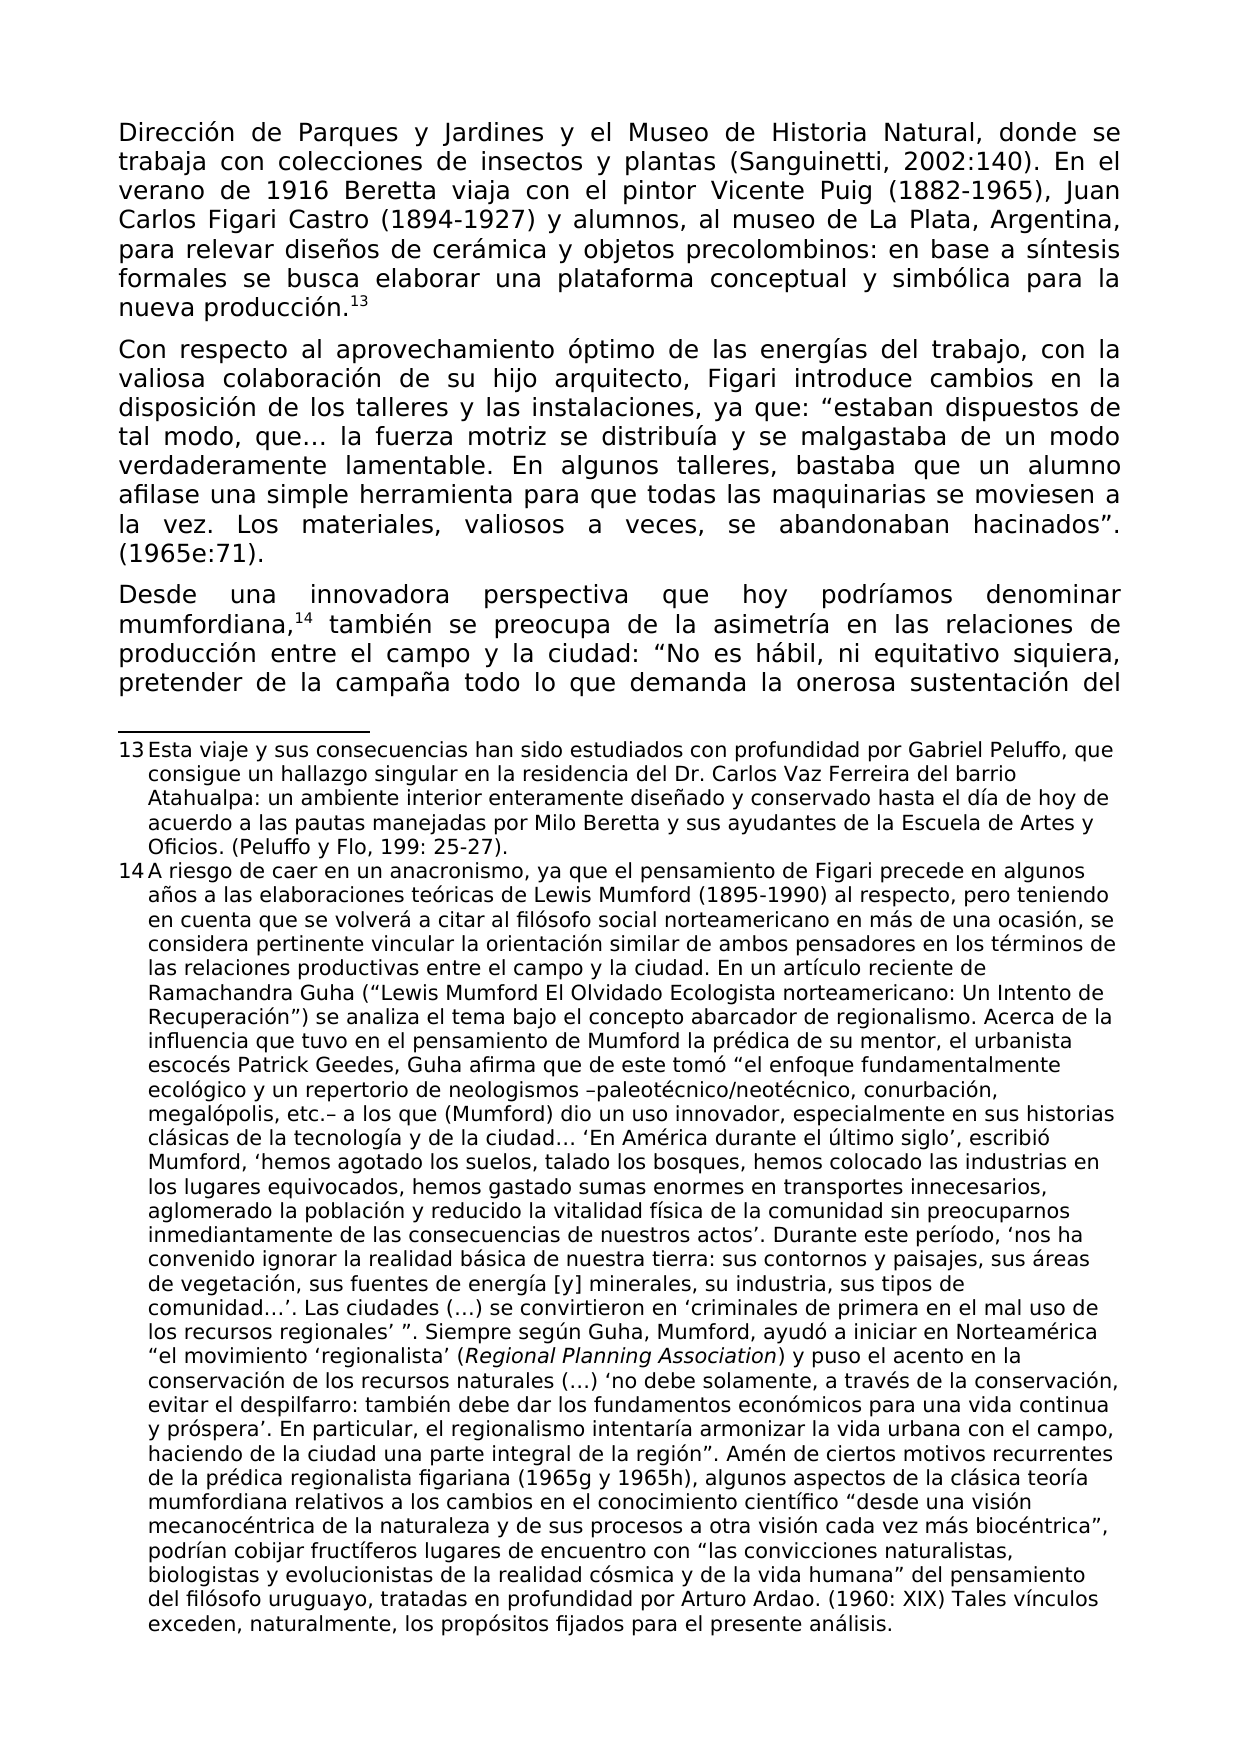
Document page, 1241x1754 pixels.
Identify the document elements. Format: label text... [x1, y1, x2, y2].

text Esta viaje y sus consecuencias han sido estudiados con profundidad por Gabriel Peluffo, que consigue un hallazgo singular en la residencia del Dr. Carlos Vaz Ferreira del barrio Atahualpa: un ambiente interior enteramente diseñado y conservado hasta el día de hoy de acuerdo a las pautas manejadas por Milo Beretta y sus ayudantes de la Escuela de Artes y Oficios. (Peluffo y Flo, 199: 25-27). [118, 738, 1122, 859]
text A riesgo de caer en un anacronismo, ya que el pensamiento de Figari precede en algunos años a las elaboraciones teóricas de Lewis Mumford (1895-1990) al respecto, pero teniendo en cuenta que se volverá a citar al filósofo social norteamericano en más de una ocasión, se considera pertinente vincular la orientación similar de ambos pensadores en los términos de las relaciones productivas entre el campo y la ciudad. En un artículo reciente de Ramachandra Guha (“Lewis Mumford El Olvidado Ecologista norteamericano: Un Intento de Recuperación”) se analiza el tema bajo el concepto abarcador de regionalismo. Acerca de la influencia que tuvo en el pensamiento de Mumford la prédica de su mentor, el urbanista escocés Patrick Geedes, Guha afirma que de este tomó “el enfoque fundamentalmente ecológico y un repertorio de neologismos –paleotécnico/neotécnico, conurbación, megalópolis, etc.– a los que (Mumford) dio un uso innovador, especialmente en sus historias clásicas de la tecnología y de la ciudad… ‘En América durante el último siglo’, escribió Mumford, ‘hemos agotado los suelos, talado los bosques, hemos colocado las industrias en los lugares equivocados, hemos gastado sumas enormes en transportes innecesarios, aglomerado la población y reducido la vitalidad física de la comunidad sin preocuparnos inmediantamente de las consecuencias de nuestros actos’. Durante este período, ‘nos ha convenido ignorar la realidad básica de nuestra tierra: sus contornos y paisajes, sus áreas de vegetación, sus fuentes de energía [y] minerales, su industria, sus tipos de comunidad…’. Las ciudades (…) se convirtieron en ‘criminales de primera en el mal uso de los recursos regionales’ ”. Siempre según Guha, Mumford, ayudó a iniciar en Norteamérica “el movimiento ‘regionalista’ (Regional Planning Association) y puso el acento en la conservación de los recursos naturales (…) ‘no debe solamente, a través de la conservación, evitar el despilfarro: también debe dar los fundamentos económicos para una vida continua y próspera’. En particular, el regionalismo intentaría armonizar la vida urbana con el campo, haciendo de la ciudad una parte integral de la región”. Amén de ciertos motivos recurrentes de la prédica regionalista figariana (1965g y 1965h), algunos aspectos de la clásica teoría mumfordiana relativos a los cambios en el conocimiento científico “desde una visión mecanocéntrica de la naturaleza y de sus procesos a otra visión cada vez más biocéntrica”, podrían cobijar fructíferos lugares de encuentro con “las convicciones naturalistas, biologistas y evolucionistas de la realidad cósmica y de la vida humana” del pensamiento del filósofo uruguayo, tratadas en profundidad por Arturo Ardao. (1960: XIX) Tales vínculos exceden, naturalmente, los propósitos fijados para el presente análisis. [118, 859, 1122, 1636]
text Desde una innovadora perspectiva que hoy podríamos denominar mumfordiana, también se preocupa de la asimetría en las relaciones de producción entre el campo y la ciudad: “No es hábil, ni equitativo siquiera, pretender de la campaña todo lo que demanda la onerosa sustentación del [118, 581, 1122, 697]
text Dirección de Parques y Jardines y el Museo de Historia Natural, donde se trabaja con colecciones de insectos y plantas (Sanguinetti, 2002:140). En el verano de 1916 Beretta viaja con el pintor Vicente Puig (1882-1965), Juan Carlos Figari Castro (1894-1927) y alumnos, al museo de La Plata, Argentina, para relevar diseños de cerámica y objetos precolombinos: en base a síntesis formales se busca elaborar una plataforma conceptual y simbólica para la nueva producción. [118, 118, 1122, 322]
text Con respecto al aprovechamiento óptimo de las energías del trabajo, con la valiosa colaboración de su hijo arquitecto, Figari introduce cambios en la disposición de los talleres y las instalaciones, ya que: “estaban dispuestos de tal modo, que… la fuerza motriz se distribuía y se malgastaba de un modo verdaderamente lamentable. En algunos talleres, bastaba que un alumno afilase una simple herramienta para que todas las maquinarias se moviesen a la vez. Los materiales, valiosos a veces, se abandonaban hacinados”. (1965e:71). [118, 335, 1122, 568]
